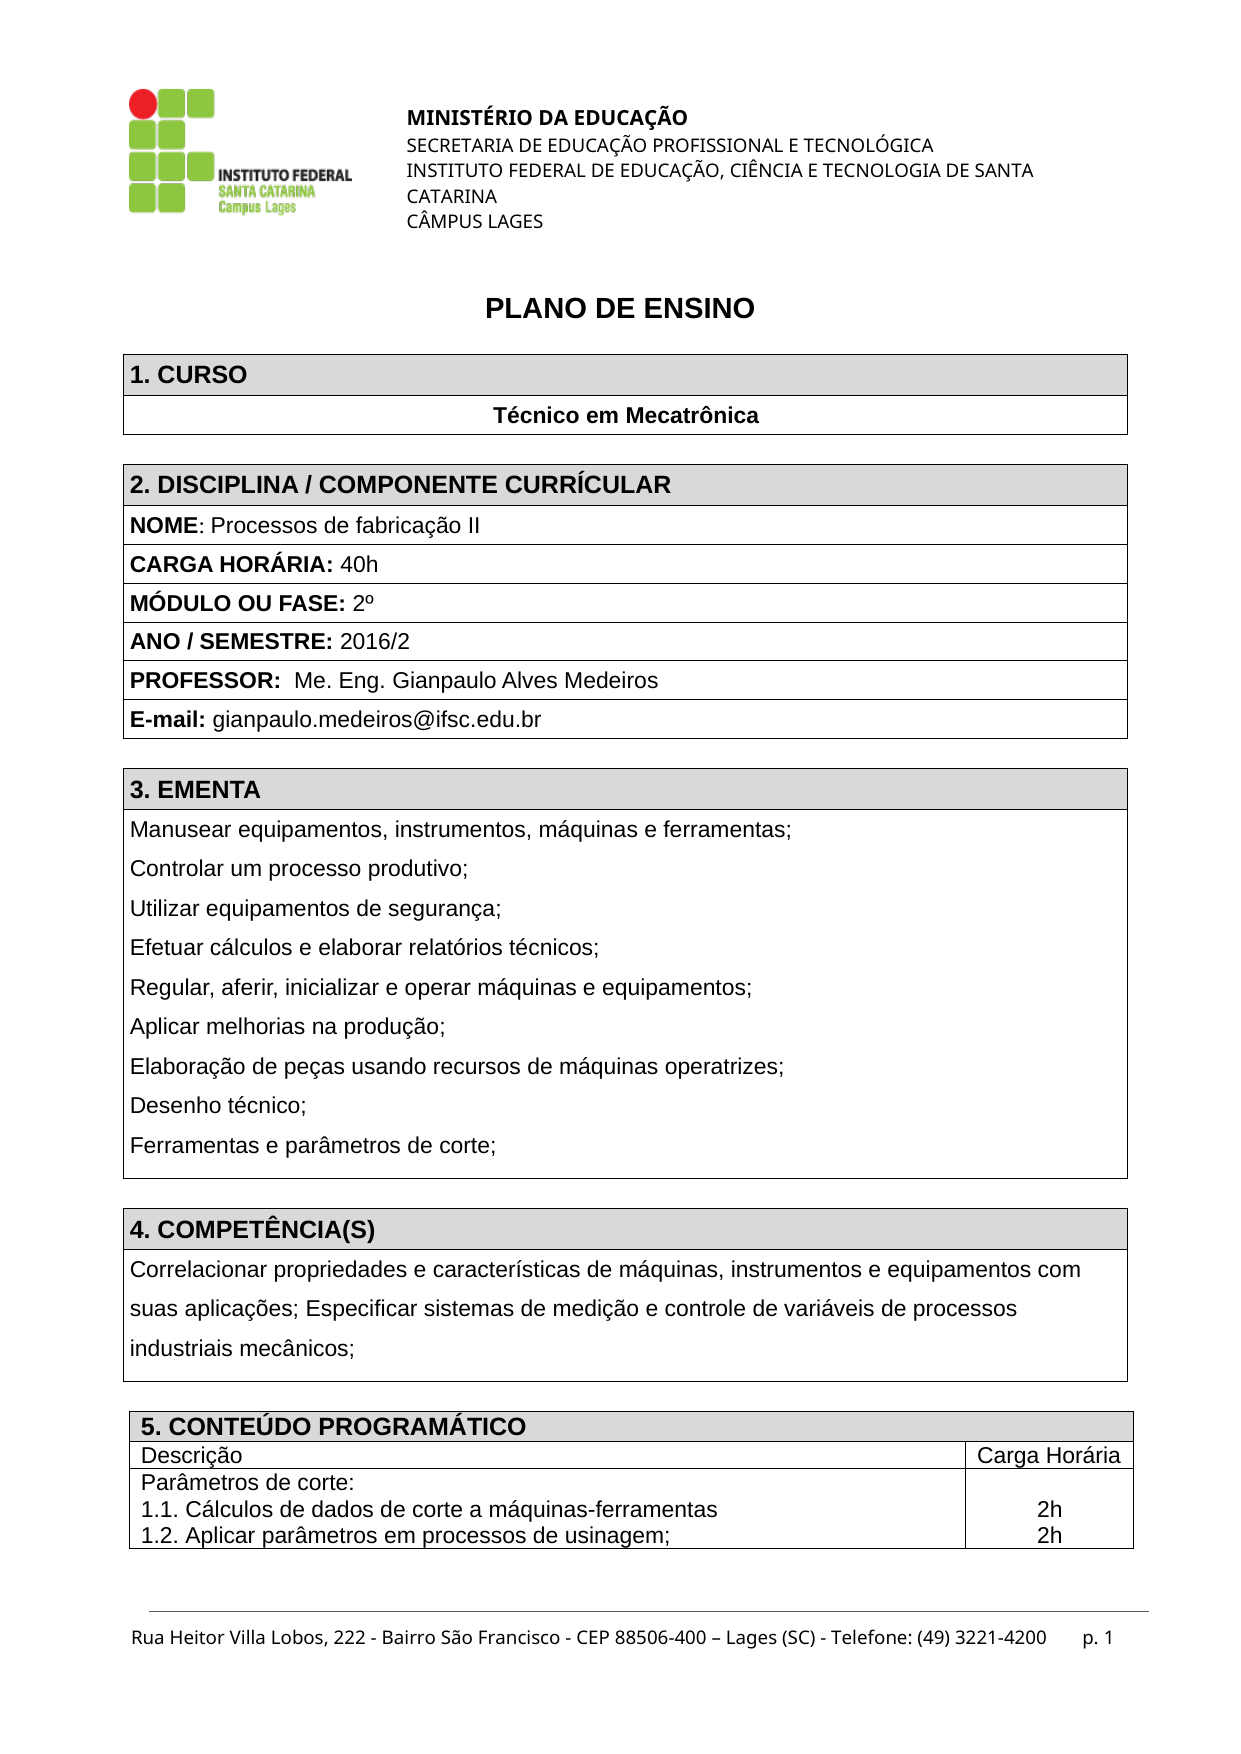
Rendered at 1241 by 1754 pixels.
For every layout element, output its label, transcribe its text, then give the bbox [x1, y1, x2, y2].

table_header 1. CURSO [124, 355, 1127, 395]
table_header 3. EMENTA [124, 769, 1127, 809]
table_cell Parâmetros de corte: 1.1. Cálculos de dados de corte a máquinas-ferramentas 1.2. Aplicar parâmetros em processos de usinagem; [130, 1469, 965, 1548]
table_header 4. COMPETÊNCIA(S) [124, 1209, 1127, 1249]
table_cell NOME: Processos de fabricação II [124, 506, 1127, 544]
table_cell Correlacionar propriedades e características de máquinas, instrumentos e equipamentos com suas aplicações; Especificar sistemas de medição e controle de variáveis de processos industriais mecânicos; [124, 1250, 1127, 1381]
text Plano de Ensino [118, 291, 1122, 325]
table_cell Descrição [130, 1442, 965, 1468]
table_cell CARGA HORÁRIA: 40h [124, 545, 1127, 583]
table_cell E-mail: gianpaulo.medeiros@ifsc.edu.br [124, 700, 1127, 738]
table_header 5. CONTEÚDO PROGRAMÁTICO [130, 1412, 1133, 1441]
table_cell Técnico em Mecatrônica [124, 396, 1127, 434]
table_cell ANO / SEMESTRE: 2016/2 [124, 623, 1127, 660]
table_cell PROFESSOR: Me. Eng. Gianpaulo Alves Medeiros [124, 661, 1127, 699]
table_cell Carga Horária [966, 1442, 1133, 1468]
table_header 2. DISCIPLINA / COMPONENTE CURRÍCULAR [124, 465, 1127, 505]
table_cell 2h 2h [966, 1469, 1133, 1548]
table_cell Manusear equipamentos, instrumentos, máquinas e ferramentas; Controlar um processo produtivo; Utilizar equipamentos de segurança; Efetuar cálculos e elaborar relatórios técnicos; Regular, aferir, inicializar e operar máquinas e equipamentos; Aplicar melhorias na produção; Elaboração de peças usando recursos de máquinas operatrizes; Desenho técnico; Ferramentas e parâmetros de corte; [124, 810, 1127, 1178]
table_cell MÓDULO OU FASE: 2º [124, 584, 1127, 622]
